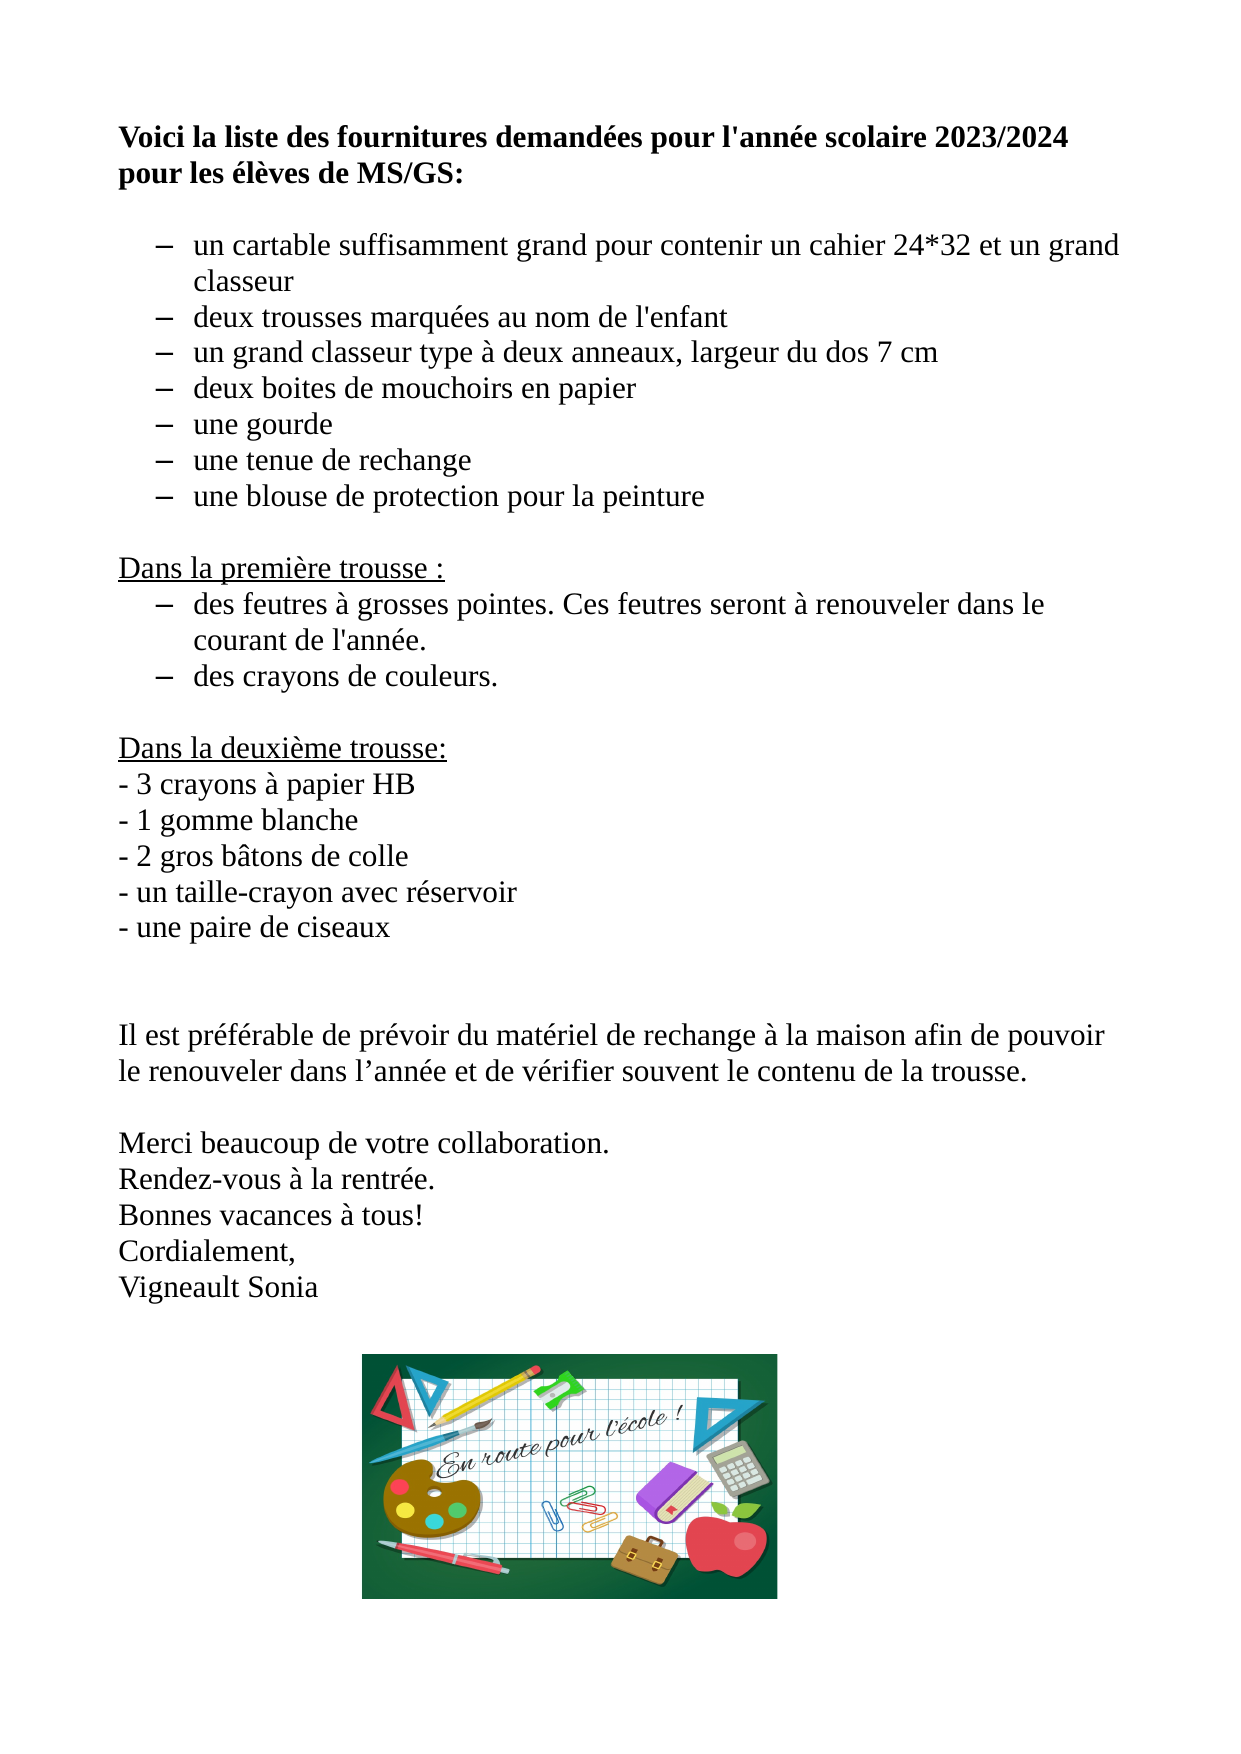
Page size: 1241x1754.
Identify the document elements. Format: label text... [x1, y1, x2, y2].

text Vigneault Sonia [118, 1268, 1122, 1304]
text - une paire de ciseaux [118, 909, 1122, 945]
list des feutres à grosses pointes. Ces feutres seront à renouveler dans le courant de l'année. [156, 585, 1122, 657]
text Dans la deuxième trousse: [118, 729, 1122, 765]
text Il est préférable de prévoir du matériel de rechange à la maison afin de pouvoir le renouveler dans l’année et de vérifier souvent le contenu de la trousse. [118, 1017, 1122, 1088]
list un cartable suffisamment grand pour contenir un cahier 24*32 et un grand classeur [156, 226, 1122, 298]
list des crayons de couleurs. [156, 657, 1122, 693]
text Voici la liste des fournitures demandées pour l'année scolaire 2023/2024 pour les élèves de MS/GS: [118, 118, 1122, 190]
text Dans la première trousse : [118, 549, 1122, 585]
text - un taille-crayon avec réservoir [118, 873, 1122, 909]
text - 3 crayons à papier HB [118, 765, 1122, 801]
text Cordialement, [118, 1232, 1122, 1268]
list une tenue de rechange [156, 442, 1122, 477]
list deux boites de mouchoirs en papier [156, 370, 1122, 406]
list une gourde [156, 406, 1122, 442]
list un grand classeur type à deux anneaux, largeur du dos 7 cm [156, 334, 1122, 370]
list deux trousses marquées au nom de l'enfant [156, 298, 1122, 334]
picture [359, 1354, 778, 1599]
text Rendez-vous à la rentrée. [118, 1160, 1122, 1196]
text - 1 gomme blanche [118, 801, 1122, 837]
text Bonnes vacances à tous! [118, 1196, 1122, 1232]
text Merci beaucoup de votre collaboration. [118, 1124, 1122, 1160]
list une blouse de protection pour la peinture [156, 477, 1122, 513]
text - 2 gros bâtons de colle [118, 837, 1122, 873]
